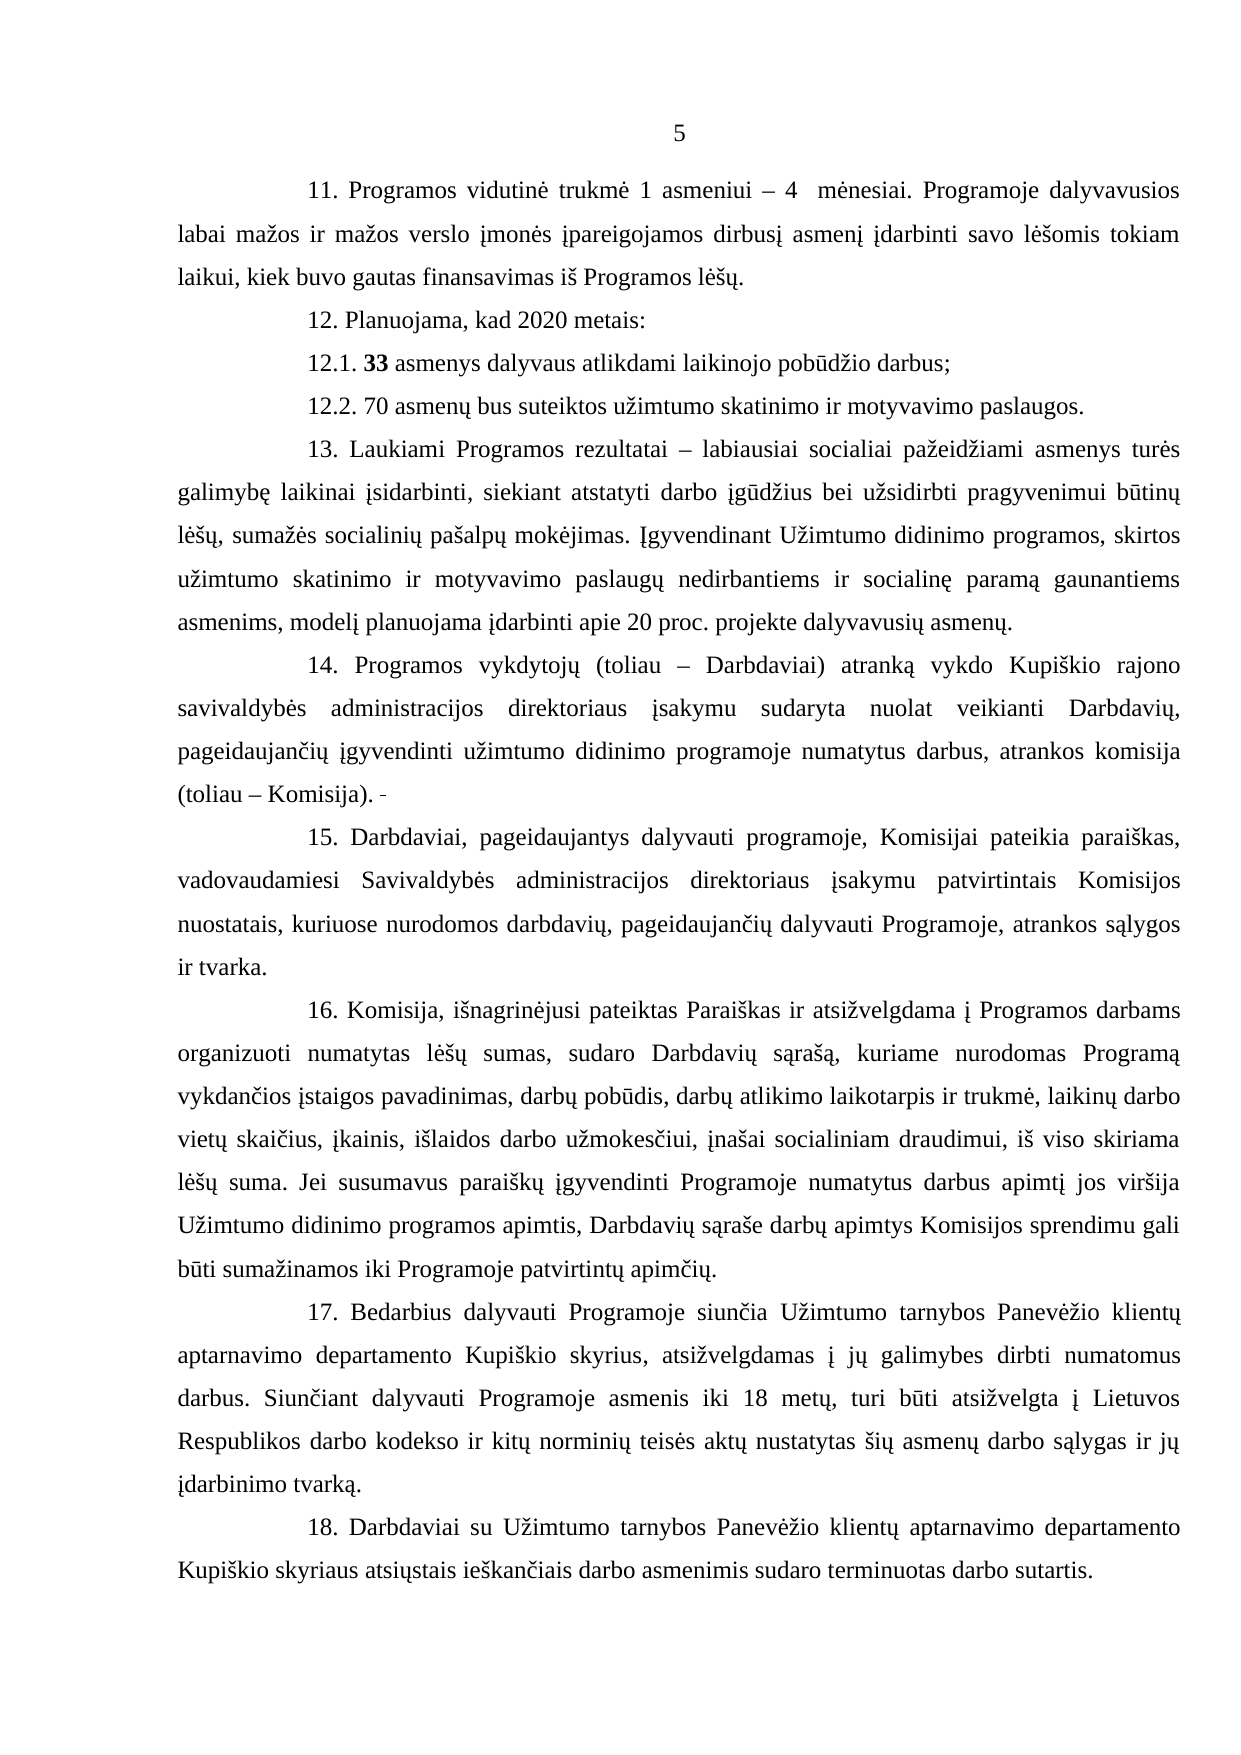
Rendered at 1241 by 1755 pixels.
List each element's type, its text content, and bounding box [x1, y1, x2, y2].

text 13. Laukiami Programos rezultatai – labiausiai socialiai pažeidžiami asmenys turės galimybę laikinai įsidarbinti, siekiant atstatyti darbo įgūdžius bei užsidirbti pragyvenimui būtinų lėšų, sumažės socialinių pašalpų mokėjimas. Įgyvendinant Užimtumo didinimo programos, skirtos užimtumo skatinimo ir motyvavimo paslaugų nedirbantiems ir socialinę paramą gaunantiems asmenims, modelį planuojama įdarbinti apie 20 proc. projekte dalyvavusių asmenų. [177, 434, 1181, 636]
text 11. Programos vidutinė trukmė 1 asmeniui – 4 mėnesiai. Programoje dalyvavusios labai mažos ir mažos verslo įmonės įpareigojamos dirbusį asmenį įdarbinti savo lėšomis tokiam laikui, kiek buvo gautas finansavimas iš Programos lėšų. [177, 176, 1181, 291]
text 16. Komisija, išnagrinėjusi pateiktas Paraiškas ir atsižvelgdama į Programos darbams organizuoti numatytas lėšų sumas, sudaro Darbdavių sąrašą, kuriame nurodomas Programą vykdančios įstaigos pavadinimas, darbų pobūdis, darbų atlikimo laikotarpis ir trukmė, laikinų darbo vietų skaičius, įkainis, išlaidos darbo užmokesčiui, įnašai socialiniam draudimui, iš viso skiriama lėšų suma. Jei susumavus paraiškų įgyvendinti Programoje numatytus darbus apimtį jos viršija Užimtumo didinimo programos apimtis, Darbdavių sąraše darbų apimtys Komisijos sprendimu gali būti sumažinamos iki Programoje patvirtintų apimčių. [177, 995, 1181, 1282]
text 14. Programos vykdytojų (toliau – Darbdaviai) atranką vykdo Kupiškio rajono savivaldybės administracijos direktoriaus įsakymu sudaryta nuolat veikianti Darbdavių, pageidaujančių įgyvendinti užimtumo didinimo programoje numatytus darbus, atrankos komisija (toliau – Komisija). [177, 650, 1181, 808]
text 15. Darbdaviai, pageidaujantys dalyvauti programoje, Komisijai pateikia paraiškas, vadovaudamiesi Savivaldybės administracijos direktoriaus įsakymu patvirtintais Komisijos nuostatais, kuriuose nurodomos darbdavių, pageidaujančių dalyvauti Programoje, atrankos sąlygos ir tvarka. [177, 822, 1181, 981]
text 12.1. 33 asmenys dalyvaus atlikdami laikinojo pobūdžio darbus; [177, 348, 1181, 377]
text 18. Darbdaviai su Užimtumo tarnybos Panevėžio klientų aptarnavimo departamento Kupiškio skyriaus atsiųstais ieškančiais darbo asmenimis sudaro terminuotas darbo sutartis. [177, 1512, 1181, 1584]
text 17. Bedarbius dalyvauti Programoje siunčia Užimtumo tarnybos Panevėžio klientų aptarnavimo departamento Kupiškio skyrius, atsižvelgdamas į jų galimybes dirbti numatomus darbus. Siunčiant dalyvauti Programoje asmenis iki 18 metų, turi būti atsižvelgta į Lietuvos Respublikos darbo kodekso ir kitų norminių teisės aktų nustatytas šių asmenų darbo sąlygas ir jų įdarbinimo tvarką. [177, 1297, 1181, 1498]
text 12. Planuojama, kad 2020 metais: [177, 305, 1181, 334]
text 12.2. 70 asmenų bus suteiktos užimtumo skatinimo ir motyvavimo paslaugos. [177, 391, 1181, 420]
